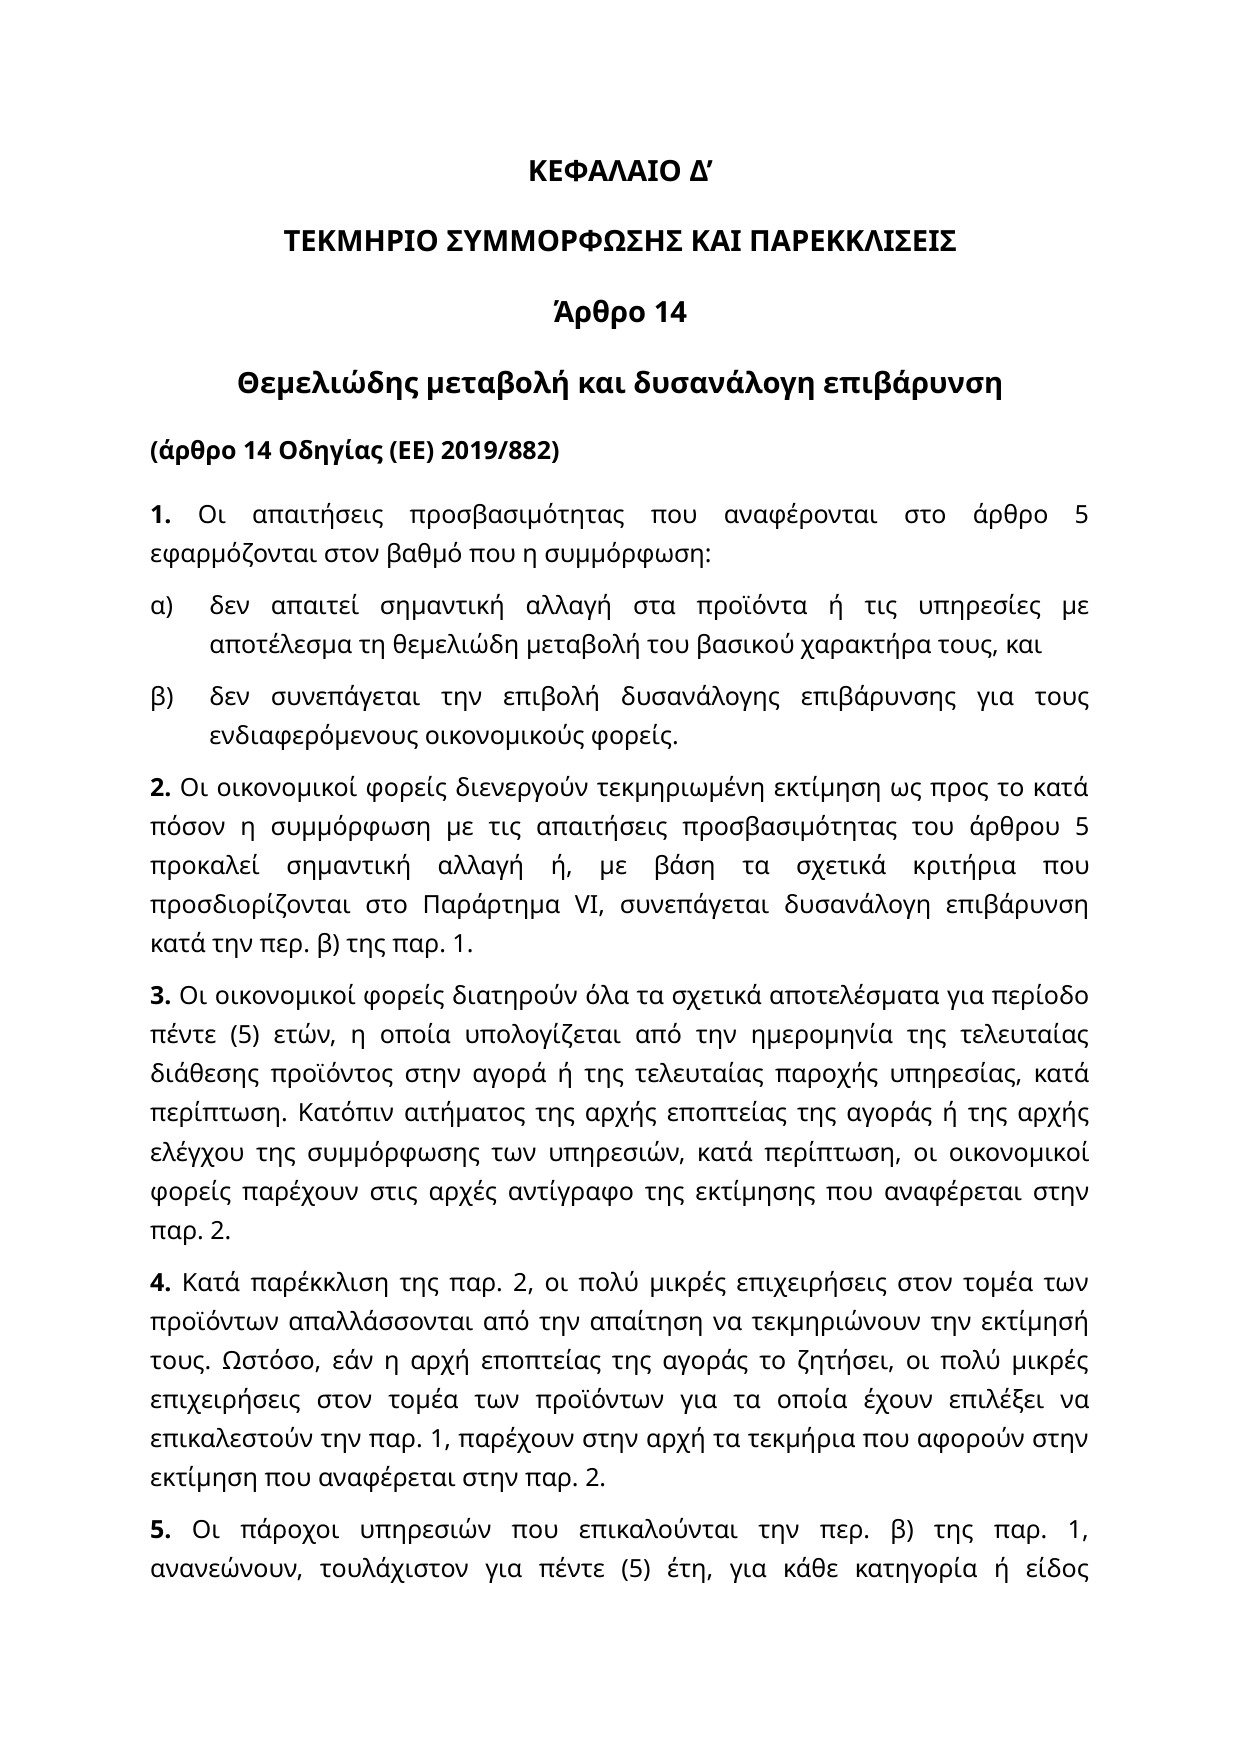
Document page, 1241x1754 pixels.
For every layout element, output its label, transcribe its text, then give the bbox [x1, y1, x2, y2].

text 1. Οι απαιτήσεις προσβασιμότητας που αναφέρονται στο άρθρο 5 εφαρμόζονται στον βαθμό που η συμμόρφωση: [150, 497, 1090, 570]
text (άρθρο 14 Οδηγίας (ΕΕ) 2019/882) [150, 432, 1090, 467]
subtitle ΚΕΦΑΛΑΙΟ Δ’ [150, 150, 1090, 190]
list β) δεν συνεπάγεται την επιβολή δυσανάλογης επιβάρυνσης για τους ενδιαφερόμενους οικονομικούς φορείς. [150, 678, 1090, 752]
subtitle Άρθρο 14 [150, 291, 1090, 331]
text 4. Κατά παρέκκλιση της παρ. 2, οι πολύ μικρές επιχειρήσεις στον τομέα των προϊόντων απαλλάσσονται από την απαίτηση να τεκμηριώνουν την εκτίμησή τους. Ωστόσο, εάν η αρχή εποπτείας της αγοράς το ζητήσει, οι πολύ μικρές επιχειρήσεις στον τομέα των προϊόντων για τα οποία έχουν επιλέξει να επικαλεστούν την παρ. 1, παρέχουν στην αρχή τα τεκμήρια που αφορούν στην εκτίμηση που αναφέρεται στην παρ. 2. [150, 1264, 1090, 1494]
list α) δεν απαιτεί σημαντική αλλαγή στα προϊόντα ή τις υπηρεσίες με αποτέλεσμα τη θεμελιώδη μεταβολή του βασικού χαρακτήρα τους, και [150, 587, 1090, 661]
subtitle Θεμελιώδης μεταβολή και δυσανάλογη επιβάρυνση [150, 362, 1090, 402]
text 2. Οι οικονομικοί φορείς διενεργούν τεκμηριωμένη εκτίμηση ως προς το κατά πόσον η συμμόρφωση με τις απαιτήσεις προσβασιμότητας του άρθρου 5 προκαλεί σημαντική αλλαγή ή, με βάση τα σχετικά κριτήρια που προσδιορίζονται στο Παράρτημα VI, συνεπάγεται δυσανάλογη επιβάρυνση κατά την περ. β) της παρ. 1. [150, 769, 1090, 960]
text 5. Οι πάροχοι υπηρεσιών που επικαλούνται την περ. β) της παρ. 1, ανανεώνουν, τουλάχιστον για πέντε (5) έτη, για κάθε κατηγορία ή είδος [150, 1512, 1090, 1585]
text 3. Οι οικονομικοί φορείς διατηρούν όλα τα σχετικά αποτελέσματα για περίοδο πέντε (5) ετών, η οποία υπολογίζεται από την ημερομηνία της τελευταίας διάθεσης προϊόντος στην αγορά ή της τελευταίας παροχής υπηρεσίας, κατά περίπτωση. Κατόπιν αιτήματος της αρχής εποπτείας της αγοράς ή της αρχής ελέγχου της συμμόρφωσης των υπηρεσιών, κατά περίπτωση, οι οικονομικοί φορείς παρέχουν στις αρχές αντίγραφο της εκτίμησης που αναφέρεται στην παρ. 2. [150, 977, 1090, 1247]
subtitle ΤΕΚΜΗΡΙΟ ΣΥΜΜΟΡΦΩΣΗΣ ΚΑΙ ΠΑΡΕΚΚΛΙΣΕΙΣ [150, 221, 1090, 260]
